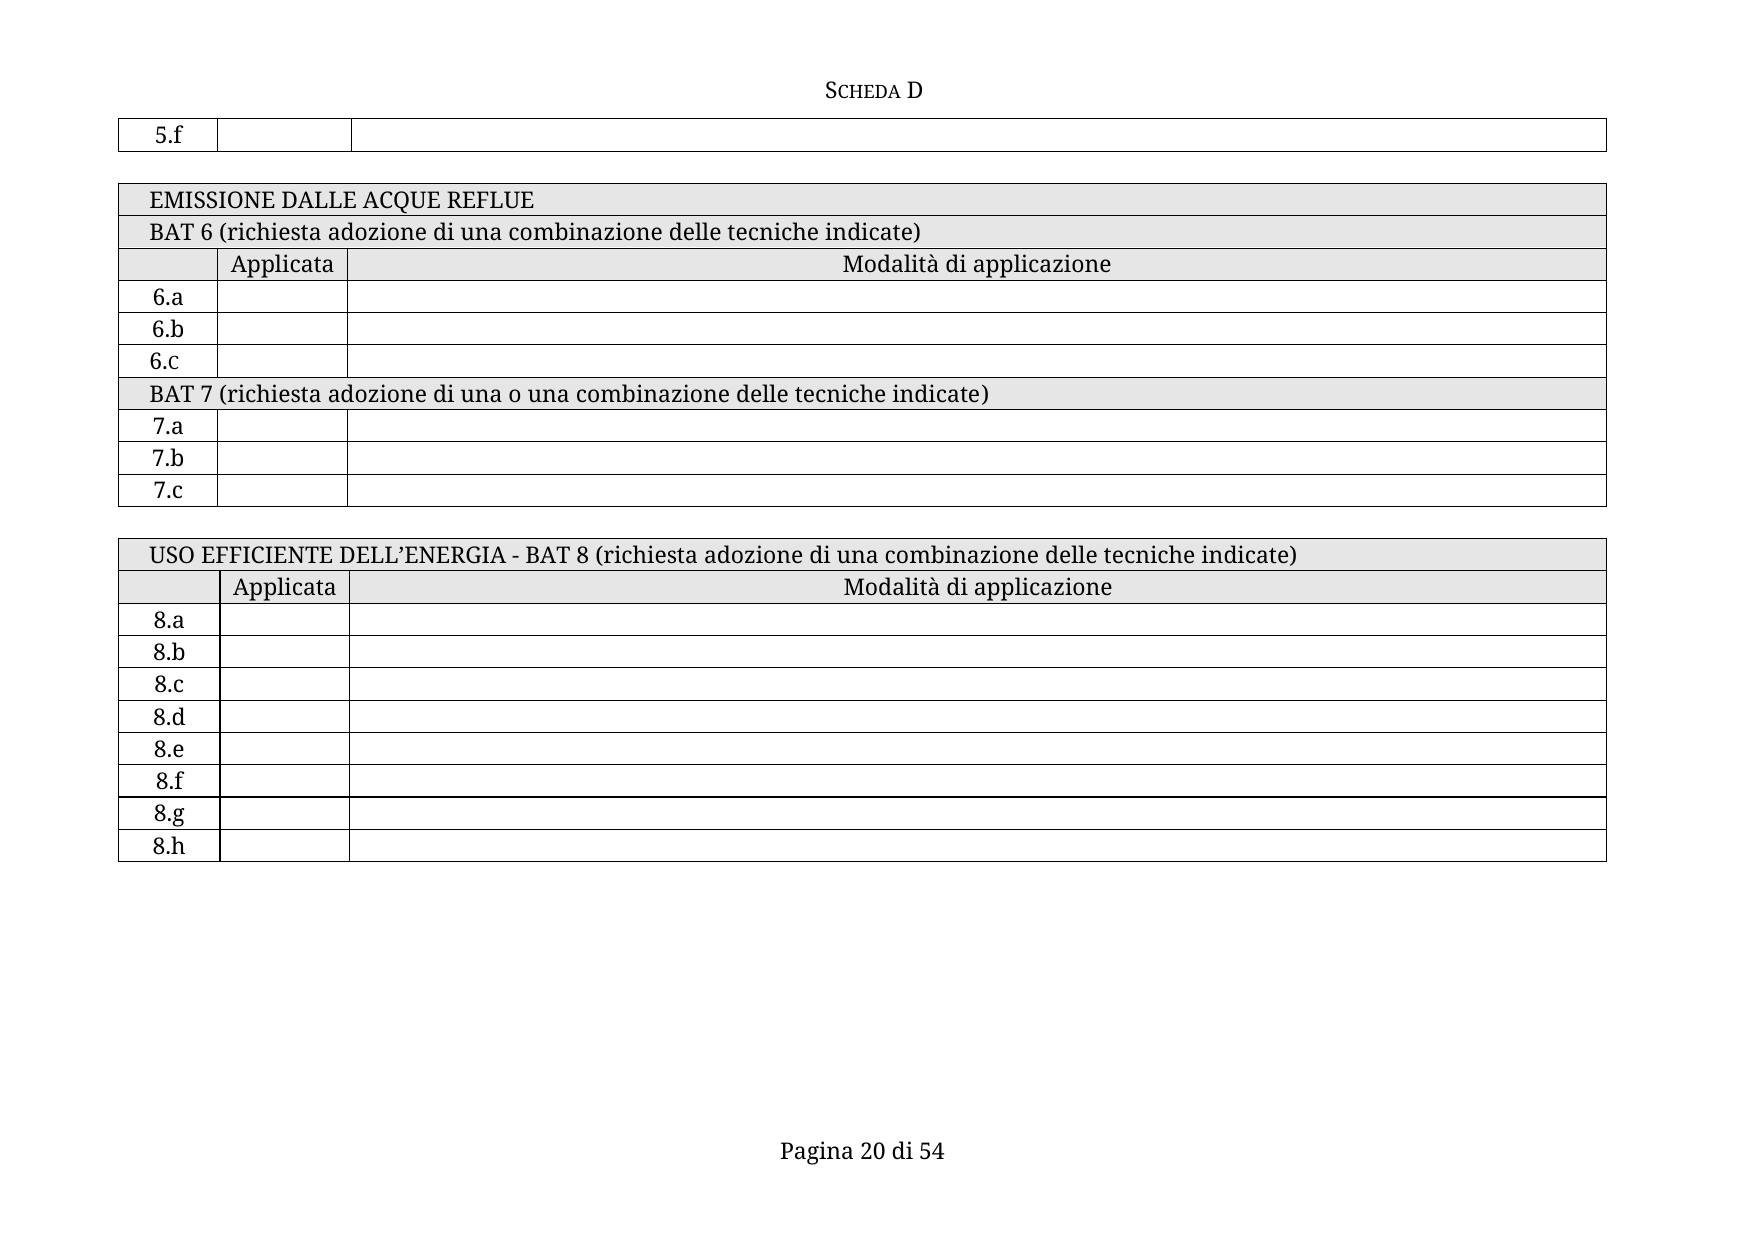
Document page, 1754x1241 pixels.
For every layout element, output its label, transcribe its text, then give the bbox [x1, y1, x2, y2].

table_cell Modalità di applicazione [348, 249, 1606, 280]
table_cell [218, 119, 351, 151]
table_cell [218, 442, 347, 473]
table_cell [218, 313, 347, 344]
table_cell [218, 281, 347, 312]
table_cell [350, 733, 1606, 764]
table_cell [350, 830, 1606, 861]
table_header EMISSIONE DALLE ACQUE REFLUE [119, 184, 1606, 215]
table_cell [221, 636, 349, 667]
table_cell [348, 442, 1606, 473]
table_cell 8.b [119, 636, 219, 667]
table_cell 7.a [119, 410, 217, 441]
table_cell 6.c [119, 345, 217, 377]
table_cell 6.b [119, 313, 217, 344]
table_cell 8.e [119, 733, 219, 764]
table_cell [119, 571, 219, 603]
table_cell 8.f [119, 765, 219, 796]
table_cell 8.h [119, 830, 219, 861]
table_cell BAT 6 (richiesta adozione di una combinazione delle tecniche indicate) [119, 216, 1606, 247]
table_cell 8.a [119, 604, 219, 635]
table_cell [350, 798, 1606, 829]
table_cell [350, 701, 1606, 732]
table_cell 6.a [119, 281, 217, 312]
table_cell [350, 765, 1606, 796]
table_cell 8.d [119, 701, 219, 732]
table_cell [221, 604, 349, 635]
table_cell [348, 345, 1606, 377]
table_cell 8.c [119, 668, 219, 699]
table_cell [218, 475, 347, 506]
table_cell [218, 345, 347, 377]
table_cell [221, 733, 349, 764]
table_cell Applicata [221, 571, 349, 603]
table_cell [348, 410, 1606, 441]
table_header USO EFFICIENTE DELL’ENERGIA - BAT 8 (richiesta adozione di una combinazione delle tecniche indicate) [119, 539, 1606, 570]
table_cell 8.g [119, 798, 219, 829]
table_cell [119, 249, 217, 280]
table_cell [221, 830, 349, 861]
table_cell [348, 281, 1606, 312]
table_cell BAT 7 (richiesta adozione di una o una combinazione delle tecniche indicate) [119, 378, 1606, 409]
table_cell [221, 668, 349, 699]
table_cell [350, 668, 1606, 699]
table_cell 7.b [119, 442, 217, 473]
table_cell [221, 798, 349, 829]
table_cell [348, 475, 1606, 506]
table_cell Applicata [218, 249, 347, 280]
table_cell [221, 701, 349, 732]
table_cell 7.c [119, 475, 217, 506]
table_cell [221, 765, 349, 796]
table_cell 5.f [119, 119, 217, 151]
table_cell [350, 604, 1606, 635]
table_cell [352, 119, 1606, 151]
table_cell [348, 313, 1606, 344]
table_cell Modalità di applicazione [350, 571, 1606, 603]
table_cell [350, 636, 1606, 667]
table_cell [218, 410, 347, 441]
